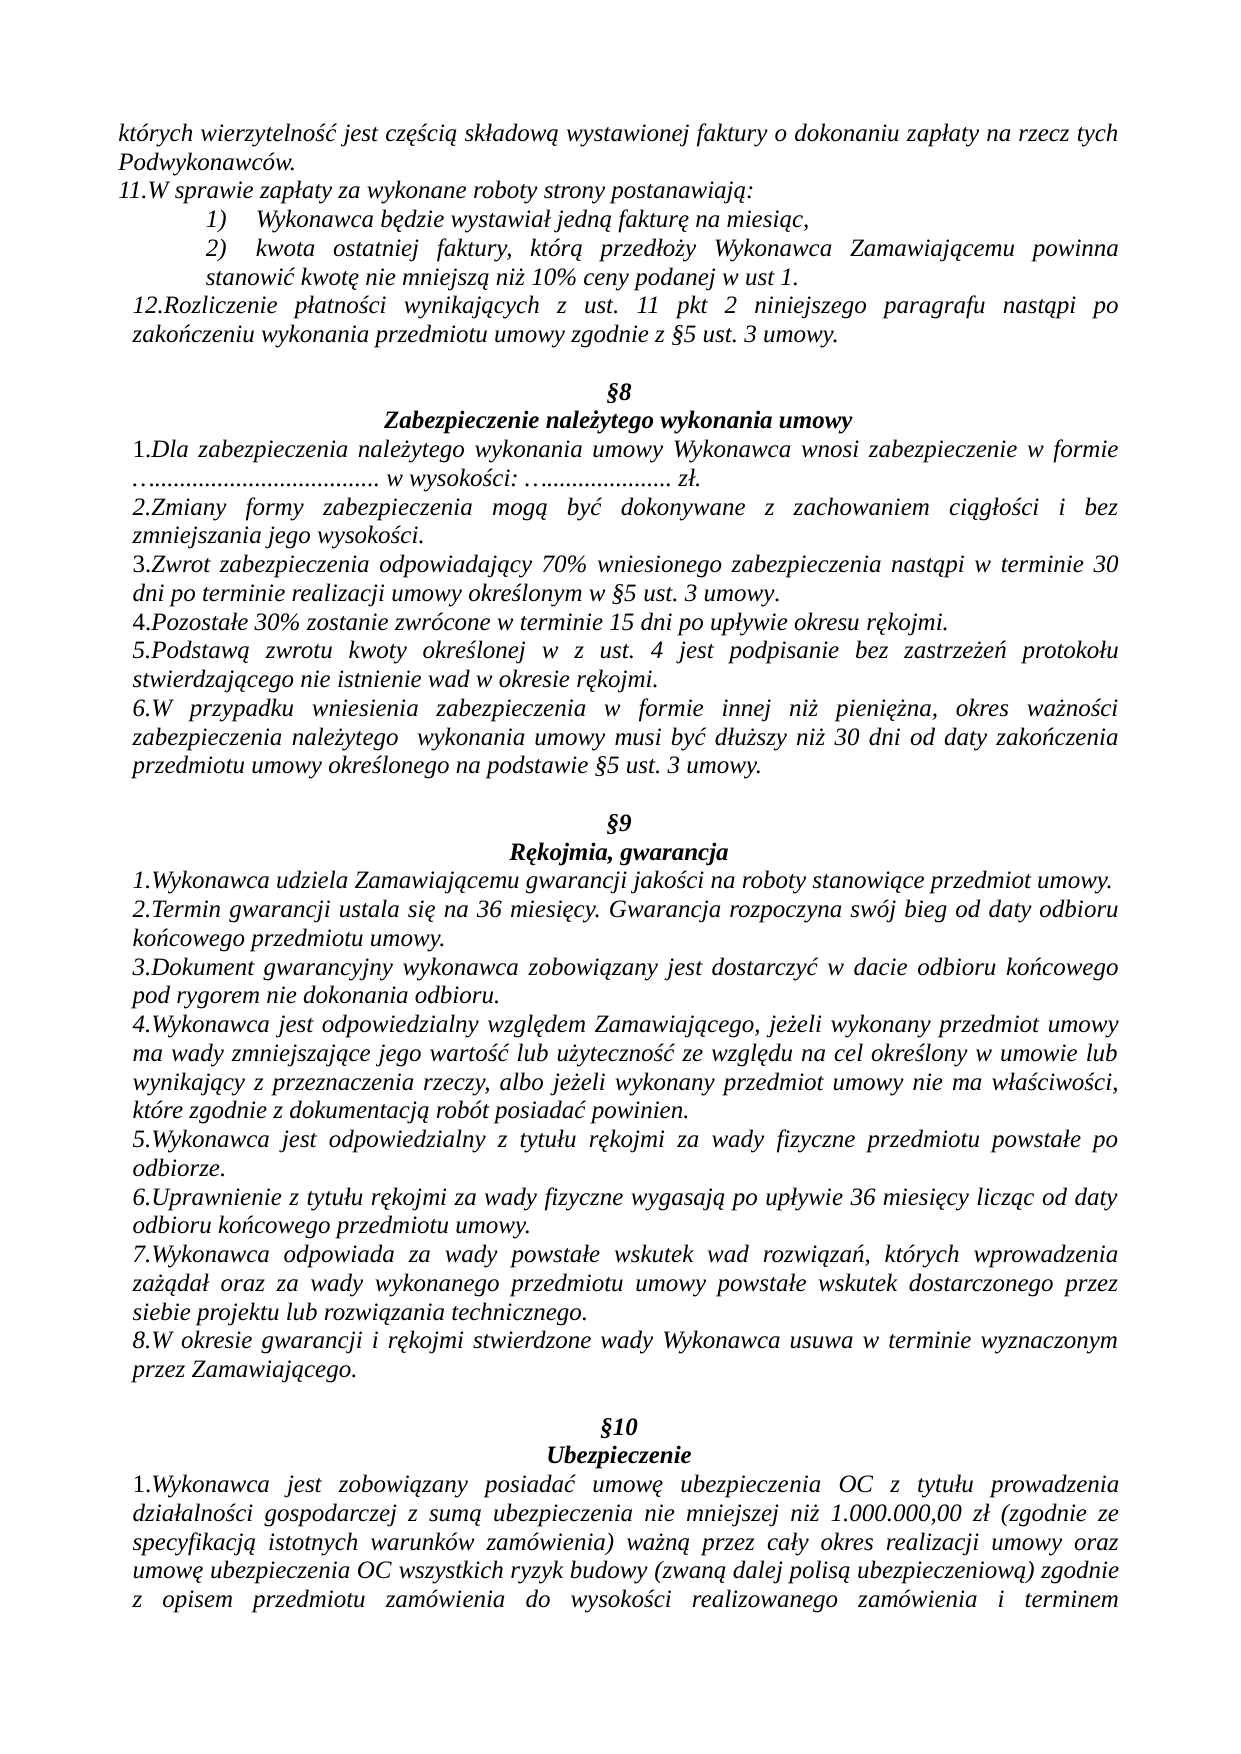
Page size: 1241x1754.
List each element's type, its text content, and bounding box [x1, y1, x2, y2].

list Termin gwarancji ustala się na 36 miesięcy. Gwarancja rozpoczyna swój bieg od daty odbioru końcowego przedmiotu umowy. [132, 894, 1122, 952]
list W okresie gwarancji i rękojmi stwierdzone wady Wykonawca usuwa w terminie wyznaczonym przez Zamawiającego. [132, 1326, 1122, 1383]
list Dla zabezpieczenia należytego wykonania umowy Wykonawca wnosi zabezpieczenie w formie ….................................... w wysokości: ….................... zł. [132, 434, 1122, 492]
list Wykonawca jest odpowiedzialny z tytułu rękojmi za wady fizyczne przedmiotu powstałe po odbiorze. [132, 1124, 1122, 1182]
text §10 [118, 1412, 1122, 1441]
list Uprawnienie z tytułu rękojmi za wady fizyczne wygasają po upływie 36 miesięcy licząc od daty odbioru końcowego przedmiotu umowy. [132, 1182, 1122, 1239]
text Zabezpieczenie należytego wykonania umowy [117, 406, 1122, 434]
list Podstawą zwrotu kwoty określonej w z ust. 4 jest podpisanie bez zastrzeżeń protokołu stwierdzającego nie istnienie wad w okresie rękojmi. [132, 636, 1122, 693]
list W sprawie zapłaty za wykonane roboty strony postanawiają: [118, 176, 1122, 204]
text §8 [118, 377, 1122, 406]
list W przypadku wniesienia zabezpieczenia w formie innej niż pieniężna, okres ważności zabezpieczenia należytego wykonania umowy musi być dłuższy niż 30 dni od daty zakończenia przedmiotu umowy określonego na podstawie §5 ust. 3 umowy. [132, 693, 1122, 779]
list kwota ostatniej faktury, którą przedłoży Wykonawca Zamawiającemu powinna stanowić kwotę nie mniejszą niż 10% ceny podanej w ust 1. [206, 233, 1122, 291]
list Wykonawca będzie wystawiał jedną fakturę na miesiąc, [206, 204, 1122, 233]
list Wykonawca jest odpowiedzialny względem Zamawiającego, jeżeli wykonany przedmiot umowy ma wady zmniejszające jego wartość lub użyteczność ze względu na cel określony w umowie lub wynikający z przeznaczenia rzeczy, albo jeżeli wykonany przedmiot umowy nie ma właściwości, które zgodnie z dokumentacją robót posiadać powinien. [132, 1009, 1122, 1124]
list Wykonawca udziela Zamawiającemu gwarancji jakości na roboty stanowiące przedmiot umowy. [132, 866, 1122, 894]
list Zwrot zabezpieczenia odpowiadający 70% wniesionego zabezpieczenia nastąpi w terminie 30 dni po terminie realizacji umowy określonym w §5 ust. 3 umowy. [132, 549, 1122, 607]
list Rozliczenie płatności wynikających z ust. 11 pkt 2 niniejszego paragrafu nastąpi po zakończeniu wykonania przedmiotu umowy zgodnie z §5 ust. 3 umowy. [132, 291, 1122, 348]
list Wykonawca jest zobowiązany posiadać umowę ubezpieczenia OC z tytułu prowadzenia działalności gospodarczej z sumą ubezpieczenia nie mniejszej niż 1.000.000,00 zł (zgodnie ze specyfikacją istotnych warunków zamówienia) ważną przez cały okres realizacji umowy oraz umowę ubezpieczenia OC wszystkich ryzyk budowy (zwaną dalej polisą ubezpieczeniową) zgodnie z opisem przedmiotu zamówienia do wysokości realizowanego zamówienia i terminem [132, 1469, 1122, 1613]
list Wykonawca odpowiada za wady powstałe wskutek wad rozwiązań, których wprowadzenia zażądał oraz za wady wykonanego przedmiotu umowy powstałe wskutek dostarczonego przez siebie projektu lub rozwiązania technicznego. [132, 1239, 1122, 1326]
text Ubezpieczenie [118, 1441, 1122, 1469]
text Rękojmia, gwarancja [118, 837, 1122, 866]
list Dokument gwarancyjny wykonawca zobowiązany jest dostarczyć w dacie odbioru końcowego pod rygorem nie dokonania odbioru. [132, 952, 1122, 1009]
list których wierzytelność jest częścią składową wystawionej faktury o dokonaniu zapłaty na rzecz tych Podwykonawców. [118, 118, 1122, 176]
list Zmiany formy zabezpieczenia mogą być dokonywane z zachowaniem ciągłości i bez zmniejszania jego wysokości. [132, 492, 1122, 549]
list Pozostałe 30% zostanie zwrócone w terminie 15 dni po upływie okresu rękojmi. [132, 607, 1122, 636]
text §9 [118, 808, 1122, 837]
